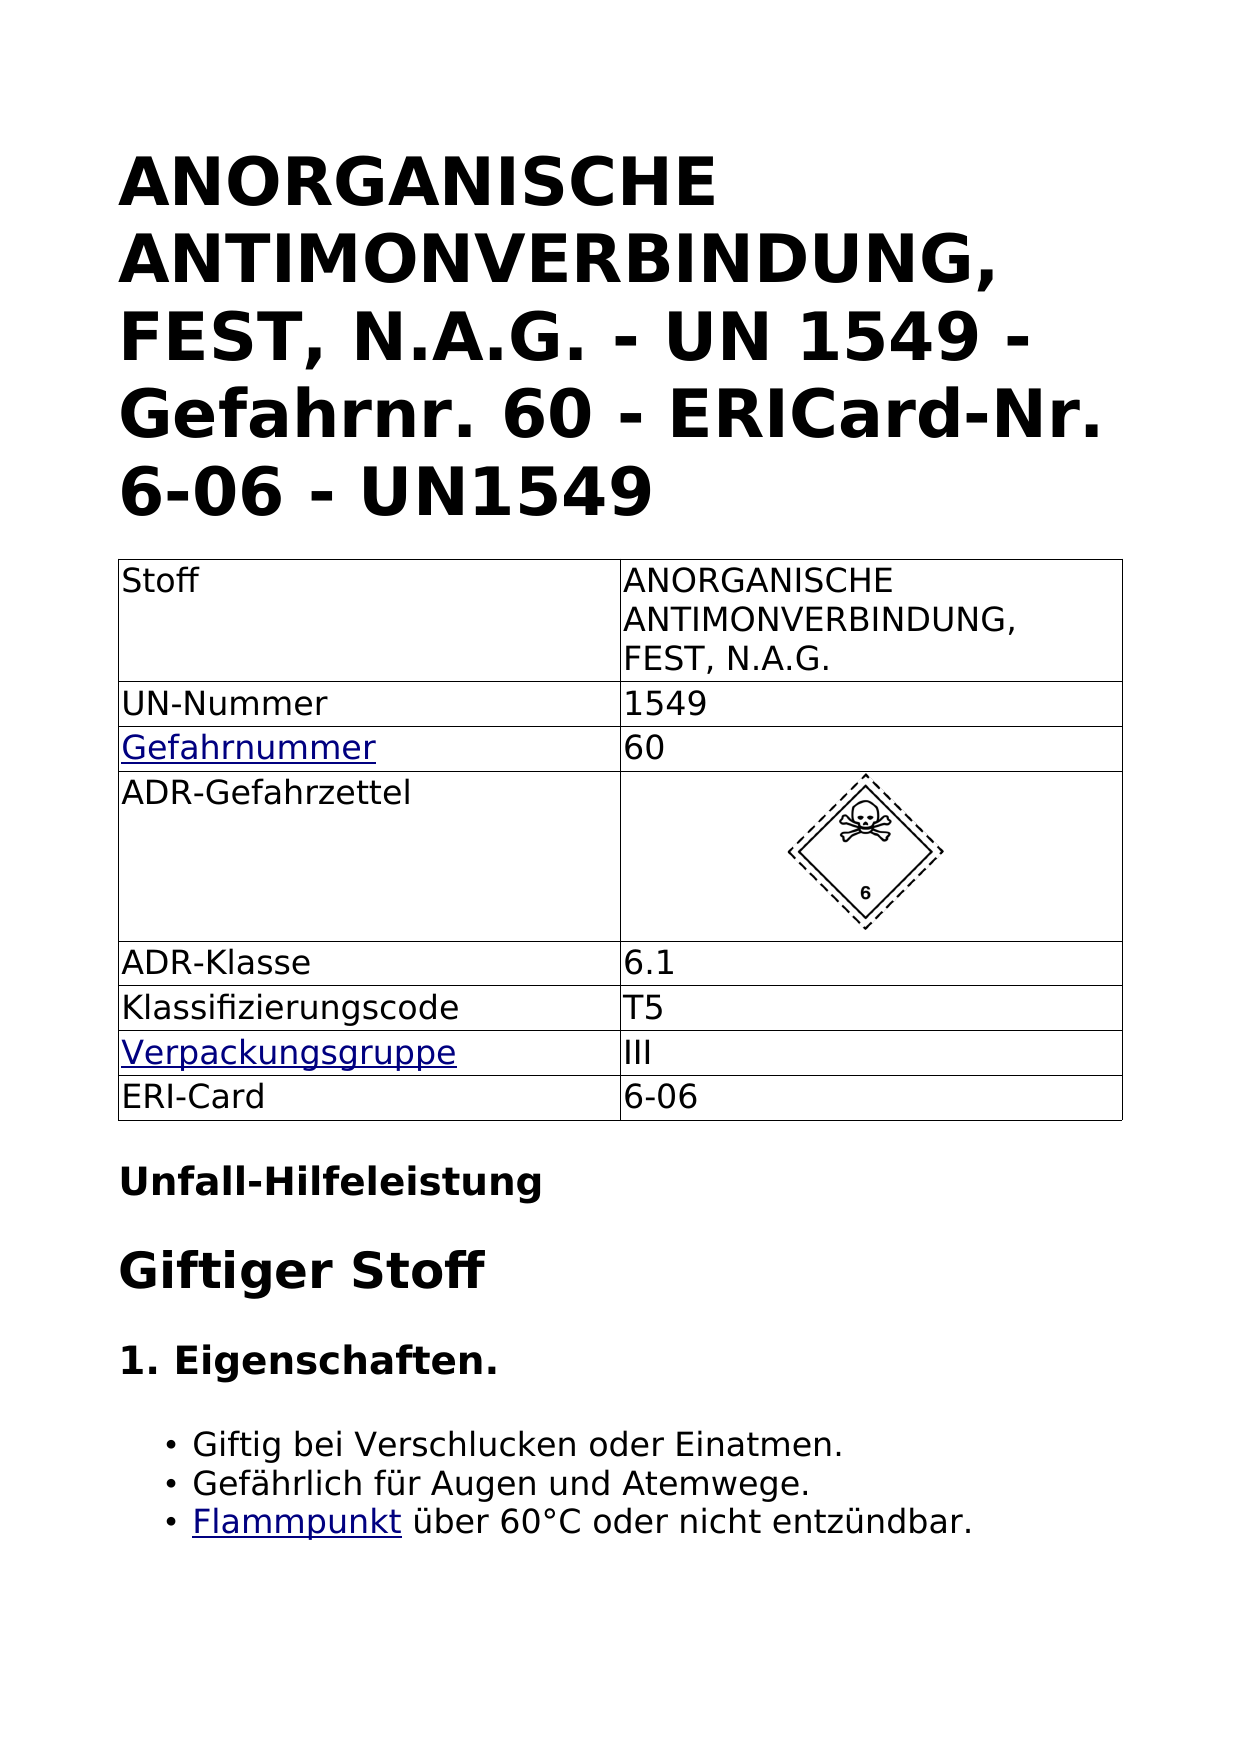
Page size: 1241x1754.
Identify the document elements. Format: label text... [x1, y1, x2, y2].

table_cell Klassifizierungscode [119, 986, 620, 1030]
picture [787, 773, 944, 930]
table_cell ADR-Gefahrzettel [119, 772, 620, 941]
table_cell Gefahrnummer [119, 727, 620, 771]
table_header Stoff [119, 560, 620, 681]
table_cell T5 [621, 986, 1122, 1030]
table_cell ADR-Klasse [119, 942, 620, 985]
subtitle Giftiger Stoff [118, 1242, 1122, 1301]
table_cell ERI-Card [119, 1076, 620, 1120]
table_header ANORGANISCHE ANTIMONVERBINDUNG, FEST, N.A.G. [621, 560, 1122, 681]
subtitle 1. Eigenschaften. [118, 1338, 1122, 1383]
table_cell 6-06 [621, 1076, 1122, 1120]
subtitle Unfall-Hilfeleistung [118, 1160, 1122, 1205]
subtitle ANORGANISCHE ANTIMONVERBINDUNG, FEST, N.A.G. - UN 1549 - Gefahrnr. 60 - ERICard-Nr. 6-06 - UN1549 [118, 143, 1122, 531]
table_cell 6.1 [621, 942, 1122, 985]
table_cell UN-Nummer [119, 682, 620, 726]
table_cell [621, 772, 1122, 941]
table_cell 1549 [621, 682, 1122, 726]
list Gefährlich für Augen und Atemwege. [177, 1464, 1122, 1503]
table_cell 60 [621, 727, 1122, 771]
list Giftig bei Verschlucken oder Einatmen. [177, 1425, 1122, 1464]
table_cell Verpackungsgruppe [119, 1031, 620, 1075]
table_cell III [621, 1031, 1122, 1075]
list Flammpunkt über 60°C oder nicht entzündbar. [177, 1503, 1122, 1542]
